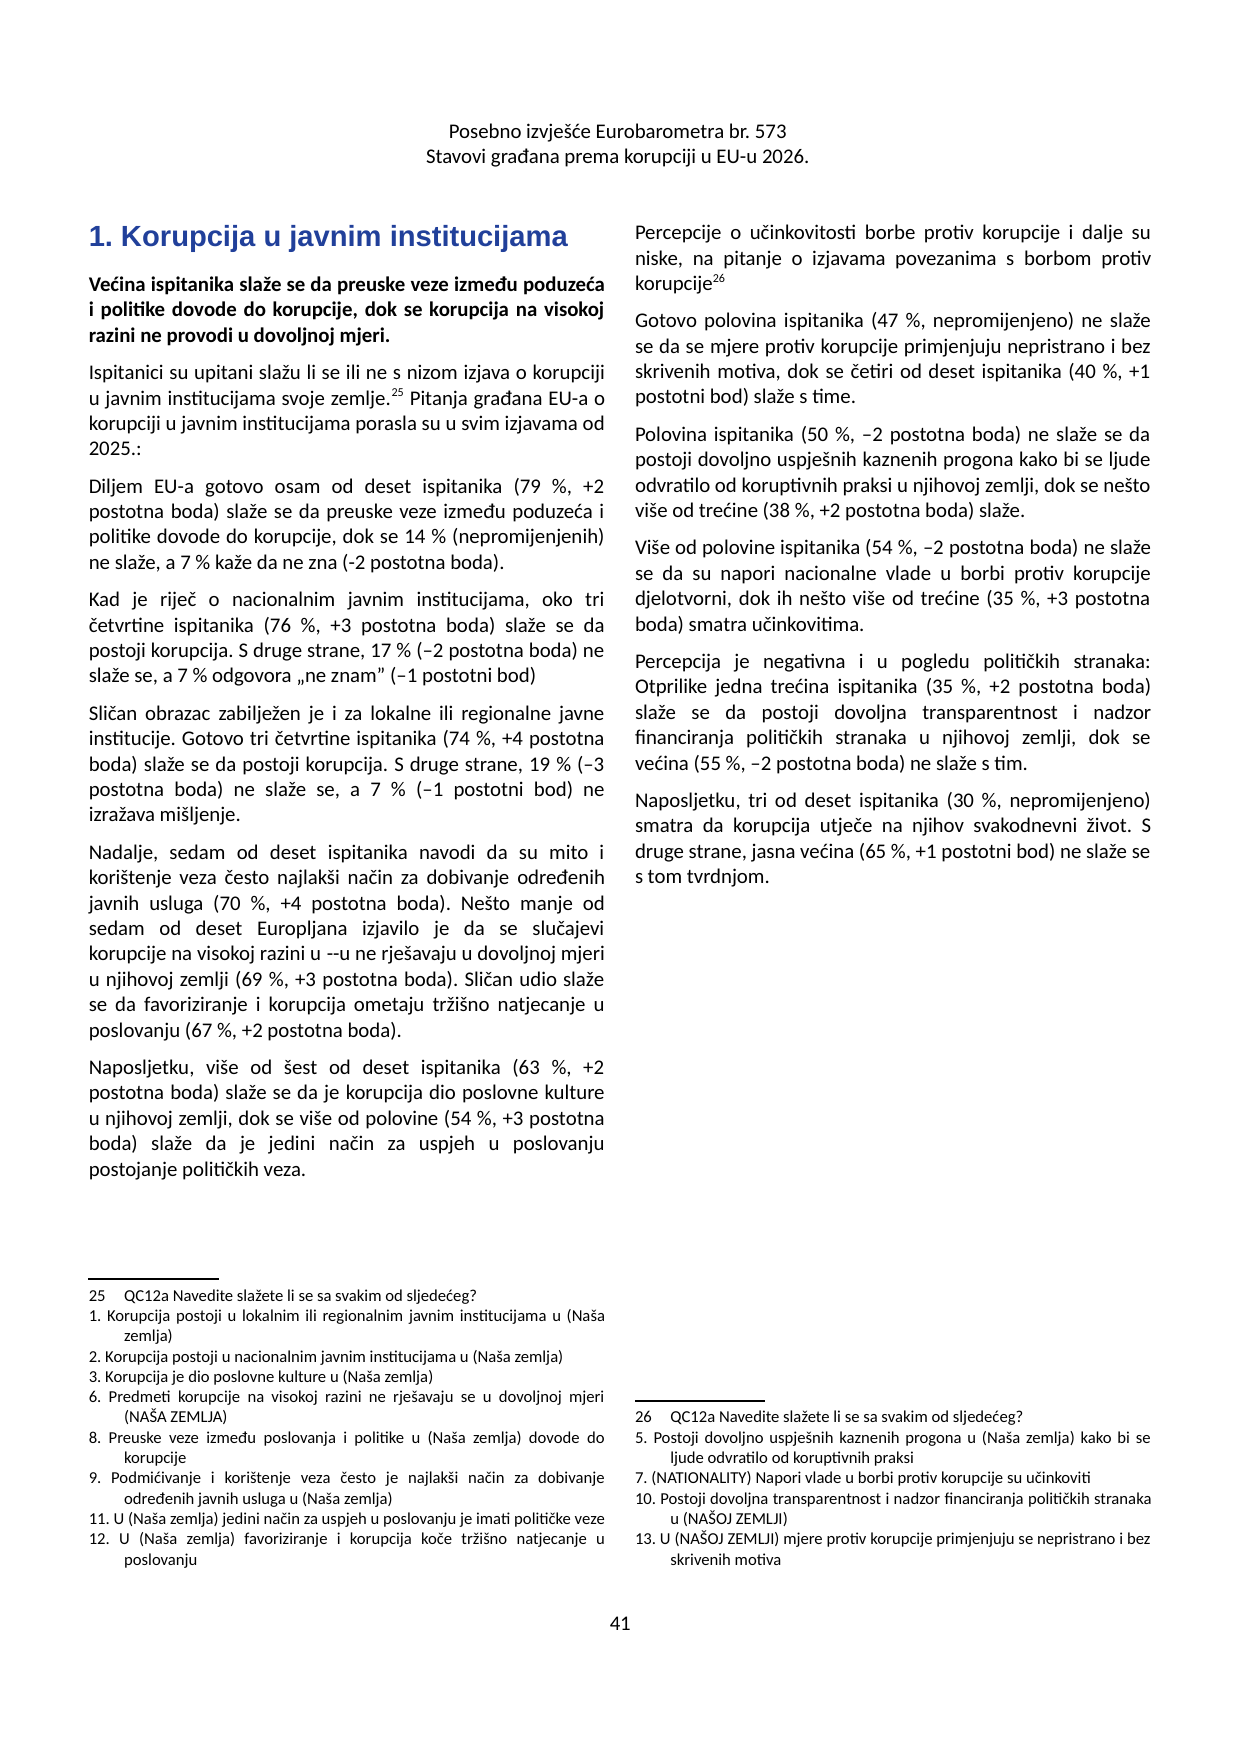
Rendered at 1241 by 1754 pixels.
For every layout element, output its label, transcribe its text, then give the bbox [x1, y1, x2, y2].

text Većina ispitanika slaže se da preuske veze između poduzeća i politike dovode do korupcije, dok se korupcija na visokoj razini ne provodi u dovoljnoj mjeri. [88, 271, 605, 347]
text 10. Postoji dovoljna transparentnost i nadzor financiranja političkih stranaka u (NAŠOJ ZEMLJI) [635, 1488, 1152, 1529]
text Naposljetku, tri od deset ispitanika (30 %, nepromijenjeno) smatra da korupcija utječe na njihov svakodnevni život. S druge strane, jasna većina (65 %, +1 postotni bod) ne slaže se s tom tvrdnjom. [635, 787, 1152, 889]
text QC12a Navedite slažete li se sa svakim od sljedećeg? [635, 1407, 1152, 1427]
subtitle 1. Korupcija u javnim institucijama [88, 219, 605, 253]
text 1. Korupcija postoji u lokalnim ili regionalnim javnim institucijama u (Naša zemlja) [88, 1305, 605, 1346]
text 5. Postoji dovoljno uspješnih kaznenih progona u (Naša zemlja) kako bi se ljude odvratilo od koruptivnih praksi [635, 1427, 1152, 1468]
text Naposljetku, više od šest od deset ispitanika (63 %, +2 postotna boda) slaže se da je korupcija dio poslovne kulture u njihovoj zemlji, dok se više od polovine (54 %, +3 postotna boda) slaže da je jedini način za uspjeh u poslovanju postojanje političkih veza. [88, 1054, 605, 1181]
text 13. U (NAŠOJ ZEMLJI) mjere protiv korupcije primjenjuju se nepristrano i bez skrivenih motiva [635, 1529, 1152, 1569]
text Polovina ispitanika (50 %, –2 postotna boda) ne slaže se da postoji dovoljno uspješnih kaznenih progona kako bi se ljude odvratilo od koruptivnih praksi u njihovoj zemlji, dok se nešto više od trećine (38 %, +2 postotna boda) slaže. [635, 421, 1152, 523]
text 12. U (Naša zemlja) favoriziranje i korupcija koče tržišno natjecanje u poslovanju [88, 1529, 605, 1569]
text Nadalje, sedam od deset ispitanika navodi da su mito i korištenje veza često najlakši način za dobivanje određenih javnih usluga (70 %, +4 postotna boda). Nešto manje od sedam od deset Europljana izjavilo je da se slučajevi korupcije na visokoj razini u ‑-u ne rješavaju u dovoljnoj mjeri u njihovoj zemlji (69 %, +3 postotna boda). Sličan udio slaže se da favoriziranje i korupcija ometaju tržišno natjecanje u poslovanju (67 %, +2 postotna boda). [88, 839, 605, 1042]
text QC12a Navedite slažete li se sa svakim od sljedećeg? [88, 1285, 605, 1305]
text Percepcija je negativna i u pogledu političkih stranaka: Otprilike jedna trećina ispitanika (35 %, +2 postotna boda) slaže se da postoji dovoljna transparentnost i nadzor financiranja političkih stranaka u njihovoj zemlji, dok se većina (55 %, –2 postotna boda) ne slaže s tim. [635, 648, 1152, 775]
text Percepcije o učinkovitosti borbe protiv korupcije i dalje su niske, na pitanje o izjavama povezanima s borbom protiv korupcije [635, 219, 1152, 296]
text 2. Korupcija postoji u nacionalnim javnim institucijama u (Naša zemlja) [88, 1346, 605, 1366]
text Više od polovine ispitanika (54 %, –2 postotna boda) ne slaže se da su napori nacionalne vlade u borbi protiv korupcije djelotvorni, dok ih nešto više od trećine (35 %, +3 postotna boda) smatra učinkovitima. [635, 534, 1152, 636]
text Sličan obrazac zabilježen je i za lokalne ili regionalne javne institucije. Gotovo tri četvrtine ispitanika (74 %, +4 postotna boda) slaže se da postoji korupcija. S druge strane, 19 % (–3 postotna boda) ne slaže se, a 7 % (–1 postotni bod) ne izražava mišljenje. [88, 700, 605, 827]
text Kad je riječ o nacionalnim javnim institucijama, oko tri četvrtine ispitanika (76 %, +3 postotna boda) slaže se da postoji korupcija. S druge strane, 17 % (–2 postotna boda) ne slaže se, a 7 % odgovora „ne znam” (–1 postotni bod) [88, 586, 605, 688]
text Gotovo polovina ispitanika (47 %, nepromijenjeno) ne slaže se da se mjere protiv korupcije primjenjuju nepristrano i bez skrivenih motiva, dok se četiri od deset ispitanika (40 %, +1 postotni bod) slaže s time. [635, 307, 1152, 409]
text 8. Preuske veze između poslovanja i politike u (Naša zemlja) dovode do korupcije [88, 1427, 605, 1468]
text Diljem EU-a gotovo osam od deset ispitanika (79 %, +2 postotna boda) slaže se da preuske veze između poduzeća i politike dovode do korupcije, dok se 14 % (nepromijenjenih) ne slaže, a 7 % kaže da ne zna (-2 postotna boda). [88, 473, 605, 574]
text 7. (NATIONALITY) Napori vlade u borbi protiv korupcije su učinkoviti [635, 1468, 1152, 1488]
text 3. Korupcija je dio poslovne kulture u (Naša zemlja) [88, 1366, 605, 1386]
text 9. Podmićivanje i korištenje veza često je najlakši način za dobivanje određenih javnih usluga u (Naša zemlja) [88, 1468, 605, 1508]
text 11. U (Naša zemlja) jedini način za uspjeh u poslovanju je imati političke veze [88, 1508, 605, 1529]
text 6. Predmeti korupcije na visokoj razini ne rješavaju se u dovoljnoj mjeri (NAŠA ZEMLJA) [88, 1386, 605, 1427]
text Ispitanici su upitani slažu li se ili ne s nizom izjava o korupciji u javnim institucijama svoje zemlje. Pitanja građana EU-a o korupciji u javnim institucijama porasla su u svim izjavama od 2025.: [88, 359, 605, 461]
